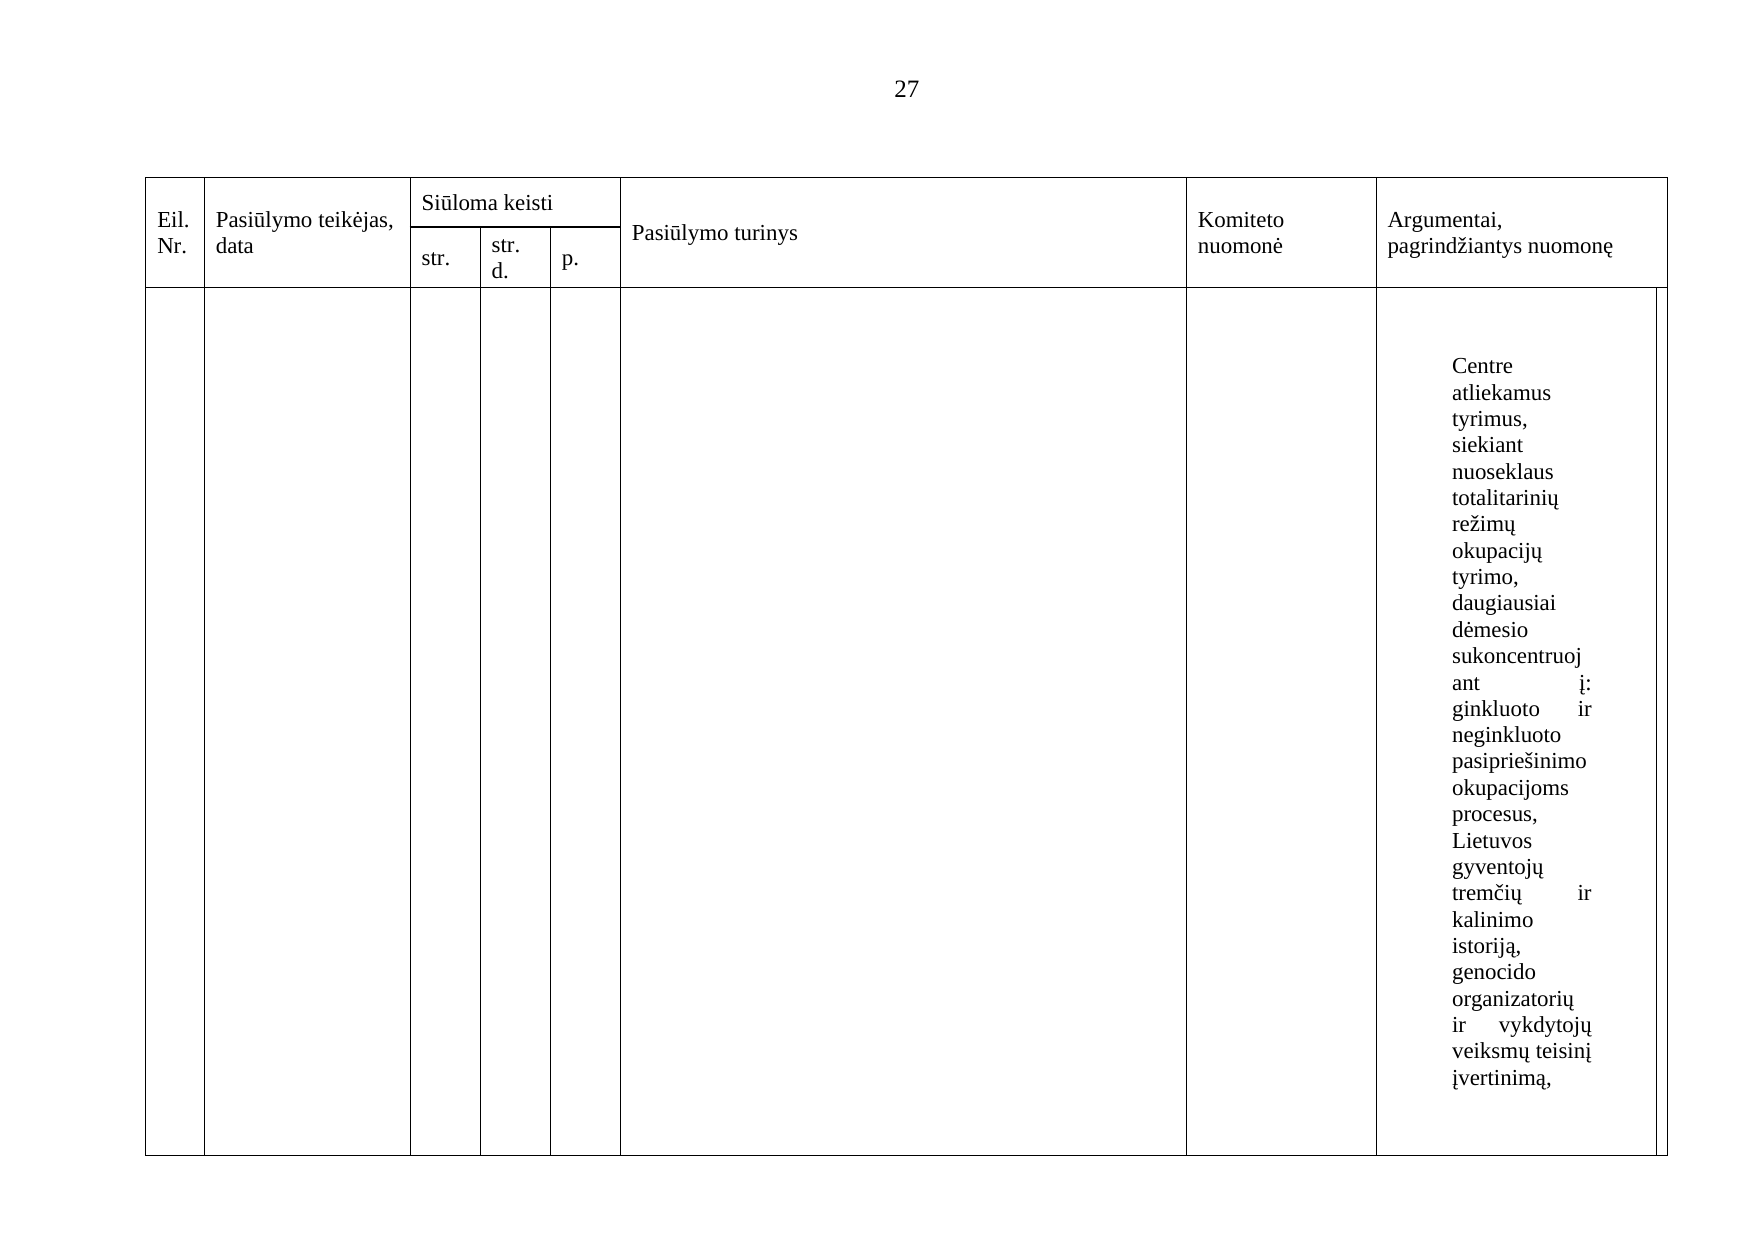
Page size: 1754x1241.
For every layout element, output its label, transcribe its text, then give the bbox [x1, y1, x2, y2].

table_header Pasiūlymo teikėjas, data [205, 178, 410, 287]
table_cell 4. [146, 288, 204, 1155]
table_header Pasiūlymo turinys [621, 178, 1186, 287]
table_cell [411, 288, 480, 1155]
table_cell Centre atliekamus tyrimus, siekiant nuoseklaus totalitarinių režimų okupacijų tyrimo, daugiausiai dėmesio sukoncentruojant į: ginkluoto ir neginkluoto pasipriešinimo okupacijoms procesus, Lietuvos gyventojų tremčių ir kalinimo istoriją, genocido organizatorių ir vykdytojų veiksmų teisinį įvertinimą, [1377, 288, 1656, 1155]
table_cell [621, 288, 1186, 1155]
table_cell str. [411, 228, 480, 287]
table_cell p. [551, 228, 620, 287]
table_header Eil. Nr. [146, 178, 204, 287]
table_cell Seimo narys Valdas Rakutis 2024-03-10 [205, 288, 410, 1155]
table_cell [551, 288, 620, 1155]
table_header Argumentai, pagrindžiantys nuomonę [1377, 178, 1667, 287]
table_cell str. d. [481, 228, 550, 287]
table_cell [1187, 288, 1376, 1155]
table_header Siūloma keisti [411, 178, 620, 226]
table_header Komiteto nuomonė [1187, 178, 1376, 287]
table_cell [481, 288, 550, 1155]
